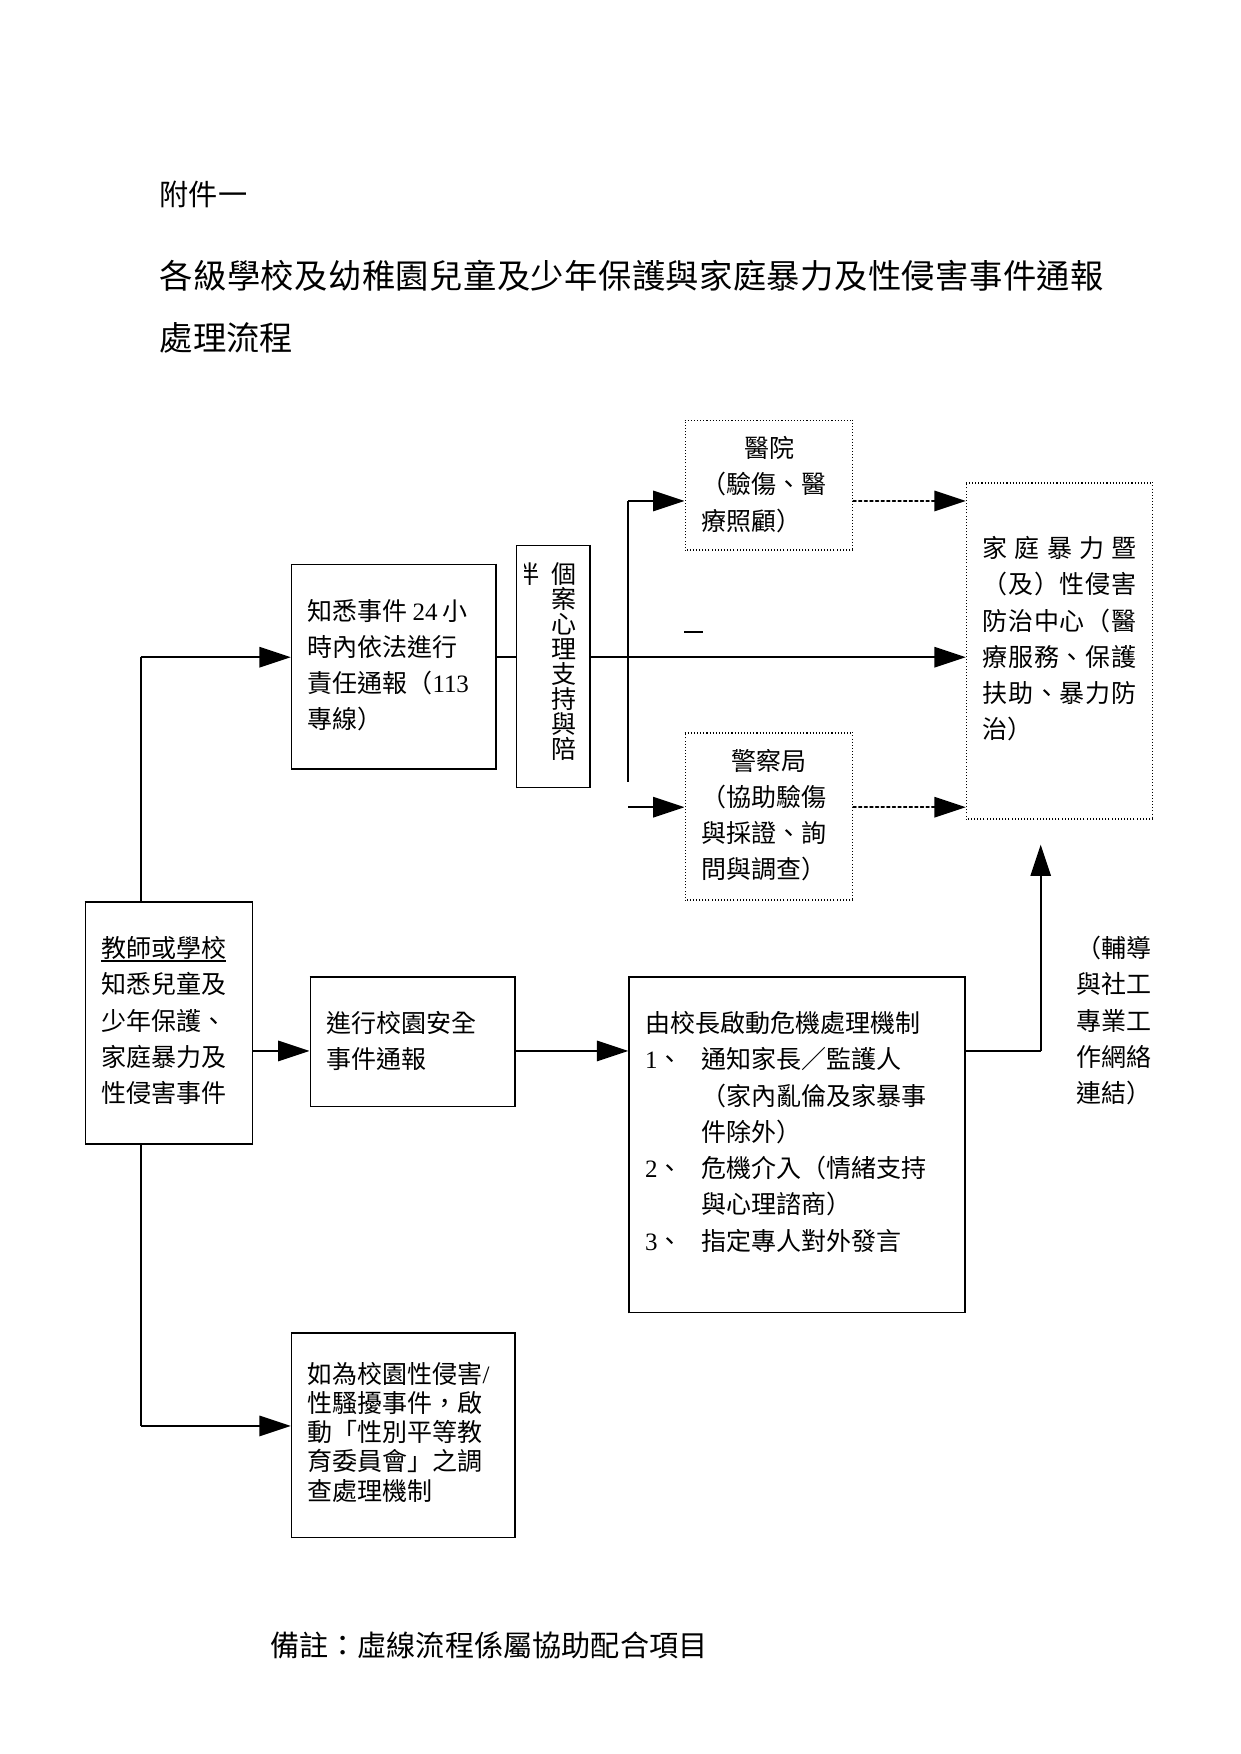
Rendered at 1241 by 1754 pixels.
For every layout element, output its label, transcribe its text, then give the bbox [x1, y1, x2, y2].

text （驗傷、醫療照顧） [701, 465, 837, 537]
text （協助驗傷與採證、詢問與調查） [701, 777, 837, 886]
text 個案心理支持與陪伴 [525, 561, 582, 772]
text 教師或學校知悉兒童及少年保護、家庭暴力及性侵害事件 [101, 929, 237, 1110]
text 備註：虛線流程係屬協助配合項目 [270, 1622, 874, 1665]
text 醫院 [701, 429, 837, 465]
text 進行校園安全事件通報 [326, 1004, 499, 1076]
list 通知家長／監護人（家內亂倫及家暴事件除外） [645, 1040, 949, 1149]
list 危機介入（情緒支持與心理諮商） [645, 1149, 949, 1221]
text 各級學校及幼稚園兒童及少年保護與家庭暴力及性侵害事件通報處理流程 [159, 232, 1104, 357]
text 如為校園性侵害/性騷擾事件，啟動「性別平等教育委員會」之調查處理機制 [307, 1360, 499, 1506]
text 警察局 [701, 741, 837, 777]
text 附件一 [159, 163, 1104, 213]
text 由校長啟動危機處理機制 [645, 1004, 949, 1040]
text （輔導與社工專業工作網絡連結） [1076, 929, 1155, 1110]
list 指定專人對外發言 [645, 1221, 949, 1257]
text 知悉事件24小時內依法進行責任通報（113專線） [307, 591, 480, 736]
text 家庭暴力暨（及）性侵害防治中心（醫療服務、保護扶助、暴力防治） [982, 529, 1137, 746]
